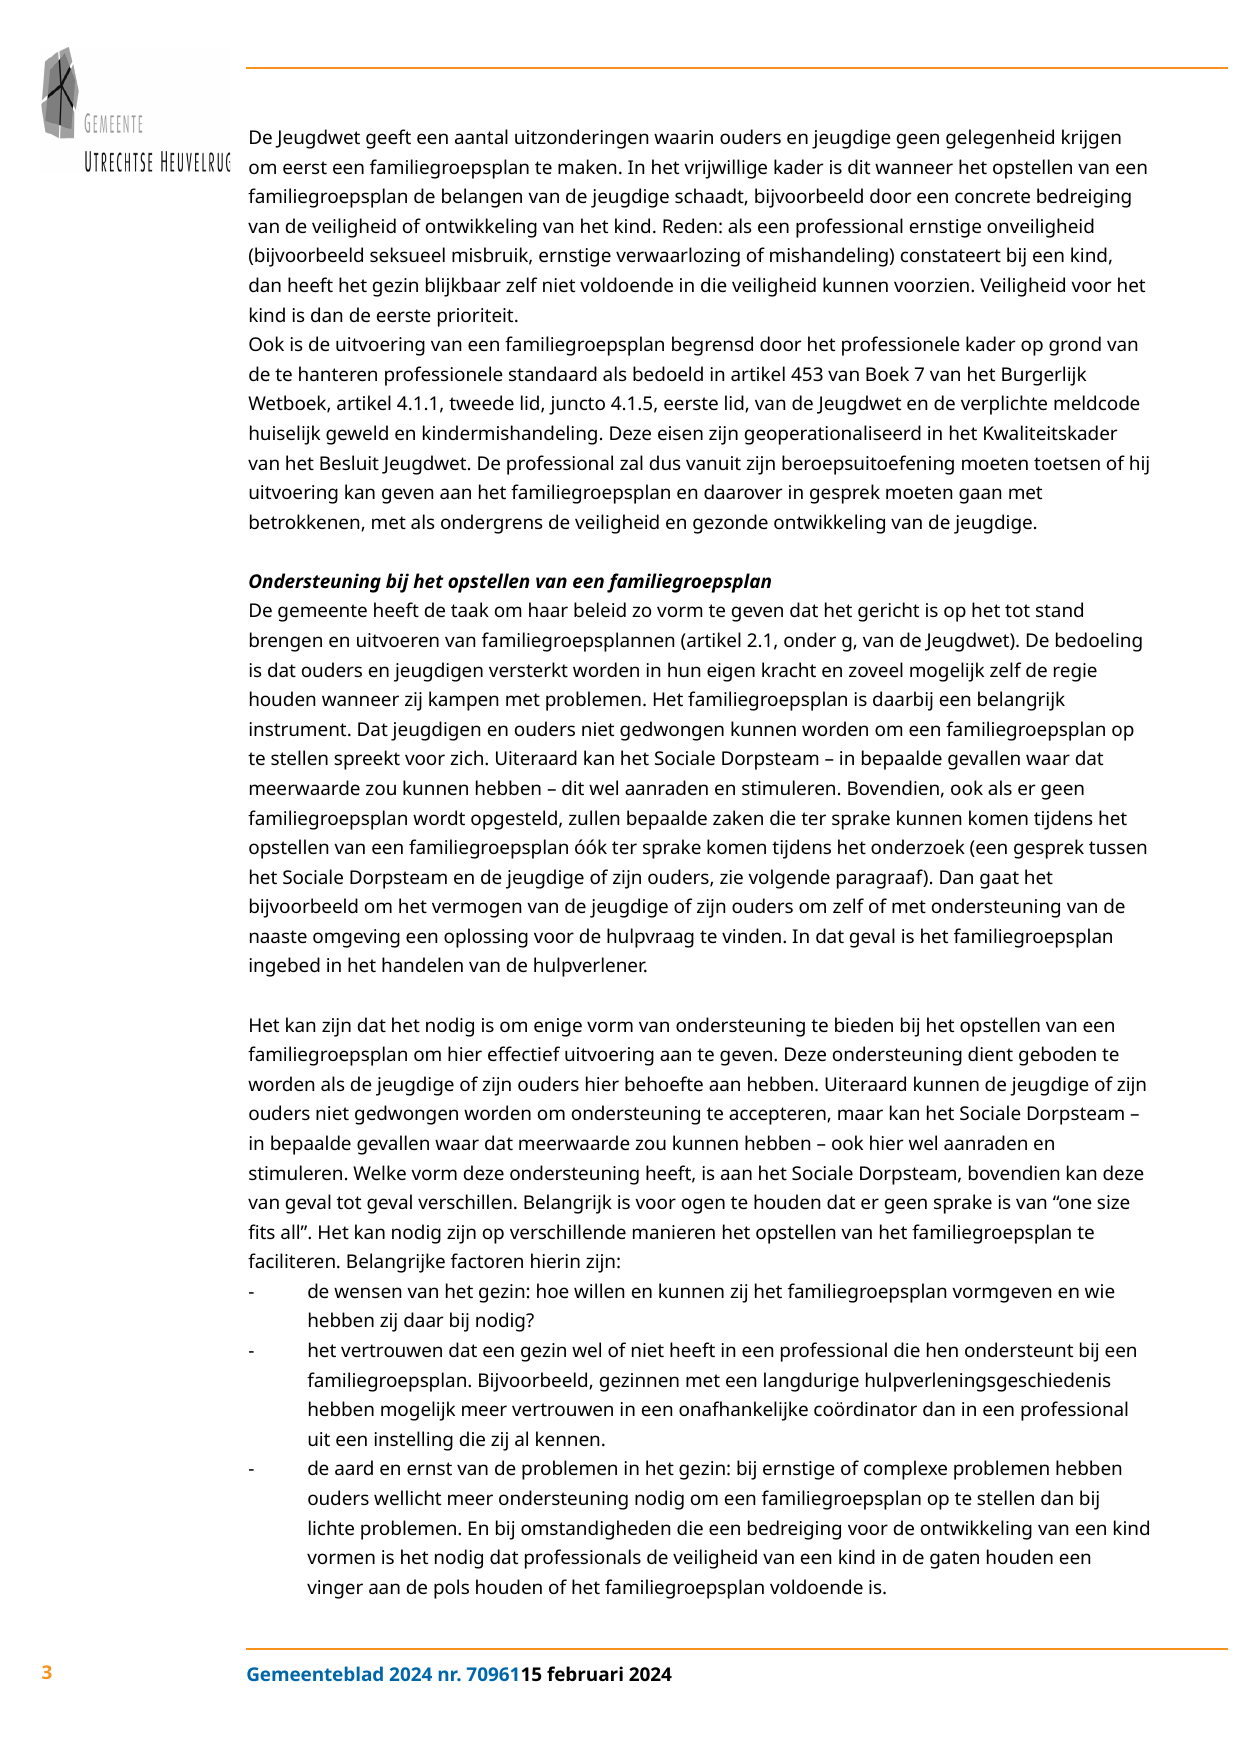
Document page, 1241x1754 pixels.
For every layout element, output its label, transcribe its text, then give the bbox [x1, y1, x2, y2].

list de wensen van het gezin: hoe willen en kunnen zij het familiegroepsplan vormgeven en wie hebben zij daar bij nodig? [248, 1278, 1152, 1333]
text Het kan zijn dat het nodig is om enige vorm van ondersteuning te bieden bij het opstellen van een familiegroepsplan om hier effectief uitvoering aan te geven. Deze ondersteuning dient geboden te worden als de jeugdige of zijn ouders hier behoefte aan hebben. Uiteraard kunnen de jeugdige of zijn ouders niet gedwongen worden om ondersteuning te accepteren, maar kan het Sociale Dorpsteam – in bepaalde gevallen waar dat meerwaarde zou kunnen hebben – ook hier wel aanraden en stimuleren. Welke vorm deze ondersteuning heeft, is aan het Sociale Dorpsteam, bovendien kan deze van geval tot geval verschillen. Belangrijk is voor ogen te houden dat er geen sprake is van “one size fits all”. Het kan nodig zijn op verschillende manieren het opstellen van het familiegroepsplan te faciliteren. Belangrijke factoren hierin zijn: [248, 1012, 1152, 1274]
text De gemeente heeft de taak om haar beleid zo vorm te geven dat het gericht is op het tot stand brengen en uitvoeren van familiegroepsplannen (artikel 2.1, onder g, van de Jeugdwet). De bedoeling is dat ouders en jeugdigen versterkt worden in hun eigen kracht en zoveel mogelijk zelf de regie houden wanneer zij kampen met problemen. Het familiegroepsplan is daarbij een belangrijk instrument. Dat jeugdigen en ouders niet gedwongen kunnen worden om een familiegroepsplan op te stellen spreekt voor zich. Uiteraard kan het Sociale Dorpsteam – in bepaalde gevallen waar dat meerwaarde zou kunnen hebben – dit wel aanraden en stimuleren. Bovendien, ook als er geen familiegroepsplan wordt opgesteld, zullen bepaalde zaken die ter sprake kunnen komen tijdens het opstellen van een familiegroepsplan óók ter sprake komen tijdens het onderzoek (een gesprek tussen het Sociale Dorpsteam en de jeugdige of zijn ouders, zie volgende paragraaf). Dan gaat het bijvoorbeeld om het vermogen van de jeugdige of zijn ouders om zelf of met ondersteuning van de naaste omgeving een oplossing voor de hulpvraag te vinden. In dat geval is het familiegroepsplan ingebed in het handelen van de hulpverlener. [248, 598, 1152, 978]
picture [41, 47, 231, 172]
text Ondersteuning bij het opstellen van een familiegroepsplan [248, 568, 1152, 594]
text De Jeugdwet geeft een aantal uitzonderingen waarin ouders en jeugdige geen gelegenheid krijgen om eerst een familiegroepsplan te maken. In het vrijwillige kader is dit wanneer het opstellen van een familiegroepsplan de belangen van de jeugdige schaadt, bijvoorbeeld door een concrete bedreiging van de veiligheid of ontwikkeling van het kind. Reden: als een professional ernstige onveiligheid (bijvoorbeeld seksueel misbruik, ernstige verwaarlozing of mishandeling) constateert bij een kind, dan heeft het gezin blijkbaar zelf niet voldoende in die veiligheid kunnen voorzien. Veiligheid voor het kind is dan de eerste prioriteit. [248, 124, 1152, 328]
list de aard en ernst van de problemen in het gezin: bij ernstige of complexe problemen hebben ouders wellicht meer ondersteuning nodig om een familiegroepsplan op te stellen dan bij lichte problemen. En bij omstandigheden die een bedreiging voor de ontwikkeling van een kind vormen is het nodig dat professionals de veiligheid van een kind in de gaten houden een vinger aan de pols houden of het familiegroepsplan voldoende is. [248, 1456, 1152, 1600]
list het vertrouwen dat een gezin wel of niet heeft in een professional die hen ondersteunt bij een familiegroepsplan. Bijvoorbeeld, gezinnen met een langdurige hulpverleningsgeschiedenis hebben mogelijk meer vertrouwen in een onafhankelijke coördinator dan in een professional uit een instelling die zij al kennen. [248, 1337, 1152, 1452]
text Ook is de uitvoering van een familiegroepsplan begrensd door het professionele kader op grond van de te hanteren professionele standaard als bedoeld in artikel 453 van Boek 7 van het Burgerlijk Wetboek, artikel 4.1.1, tweede lid, juncto 4.1.5, eerste lid, van de Jeugdwet en de verplichte meldcode huiselijk geweld en kindermishandeling. Deze eisen zijn geoperationaliseerd in het Kwaliteitskader van het Besluit Jeugdwet. De professional zal dus vanuit zijn beroepsuitoefening moeten toetsen of hij uitvoering kan geven aan het familiegroepsplan en daarover in gesprek moeten gaan met betrokkenen, met als ondergrens de veiligheid en gezonde ontwikkeling van de jeugdige. [248, 331, 1152, 535]
